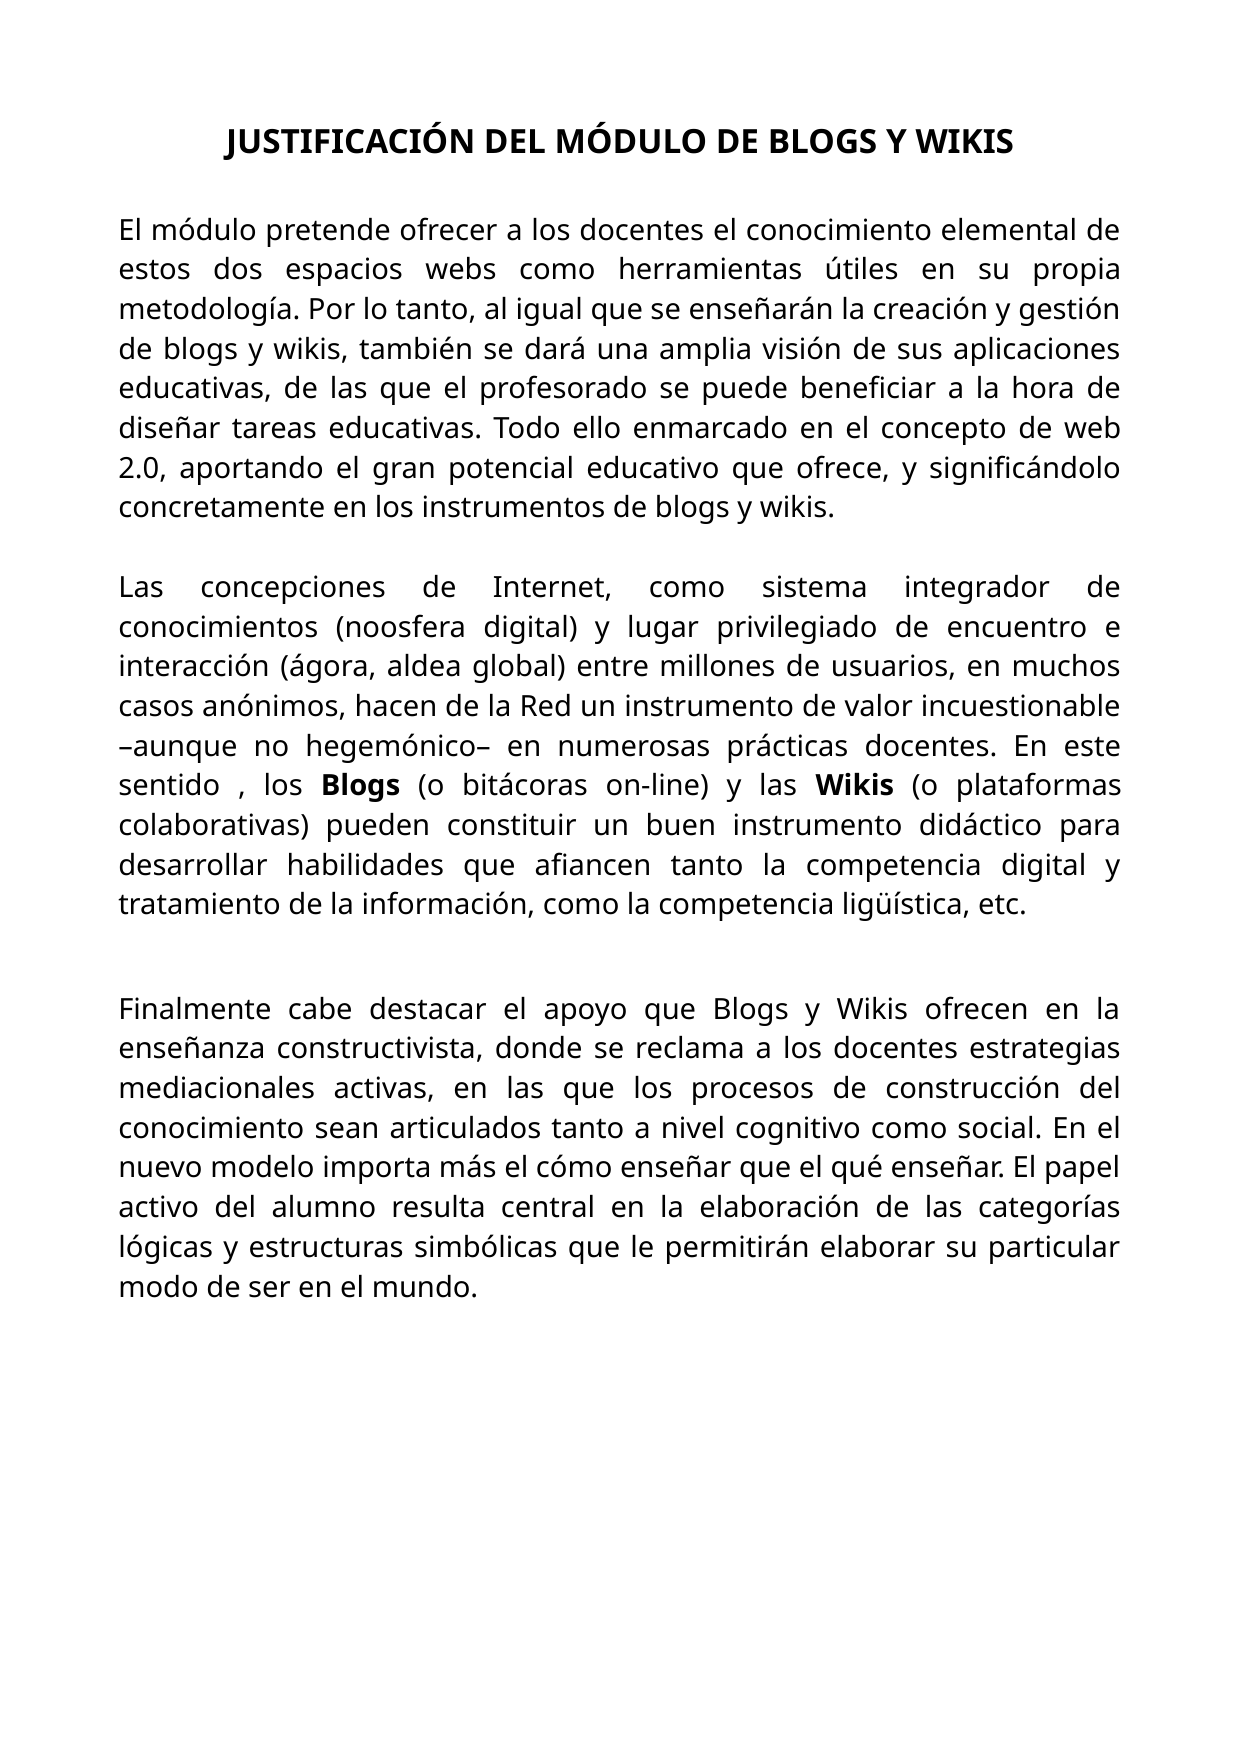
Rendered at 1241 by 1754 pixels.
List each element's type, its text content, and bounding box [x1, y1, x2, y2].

text El módulo pretende ofrecer a los docentes el conocimiento elemental de estos dos espacios webs como herramientas útiles en su propia metodología. Por lo tanto, al igual que se enseñarán la creación y gestión de blogs y wikis, también se dará una amplia visión de sus aplicaciones educativas, de las que el profesorado se puede beneficiar a la hora de diseñar tareas educativas. Todo ello enmarcado en el concepto de web 2.0, aportando el gran potencial educativo que ofrece, y significándolo concretamente en los instrumentos de blogs y wikis. [118, 209, 1122, 526]
text JUSTIFICACIÓN DEL MÓDULO DE BLOGS Y WIKIS [118, 118, 1122, 163]
text Las concepciones de Internet, como sistema integrador de conocimientos (noosfera digital) y lugar privilegiado de encuentro e interacción (ágora, aldea global) entre millones de usuarios, en muchos casos anónimos, hacen de la Red un instrumento de valor incuestionable –aunque no hegemónico– en numerosas prácticas docentes. En este sentido , los Blogs (o bitácoras on-line) y las Wikis (o plataformas colaborativas) pueden constituir un buen instrumento didáctico para desarrollar habilidades que afiancen tanto la competencia digital y tratamiento de la información, como la competencia ligüística, etc. [118, 566, 1122, 923]
text Finalmente cabe destacar el apoyo que Blogs y Wikis ofrecen en la enseñanza constructivista, donde se reclama a los docentes estrategias mediacionales activas, en las que los procesos de construcción del conocimiento sean articulados tanto a nivel cognitivo como social. En el nuevo modelo importa más el cómo enseñar que el qué enseñar. El papel activo del alumno resulta central en la elaboración de las categorías lógicas y estructuras simbólicas que le permitirán elaborar su particular modo de ser en el mundo. [118, 988, 1122, 1306]
